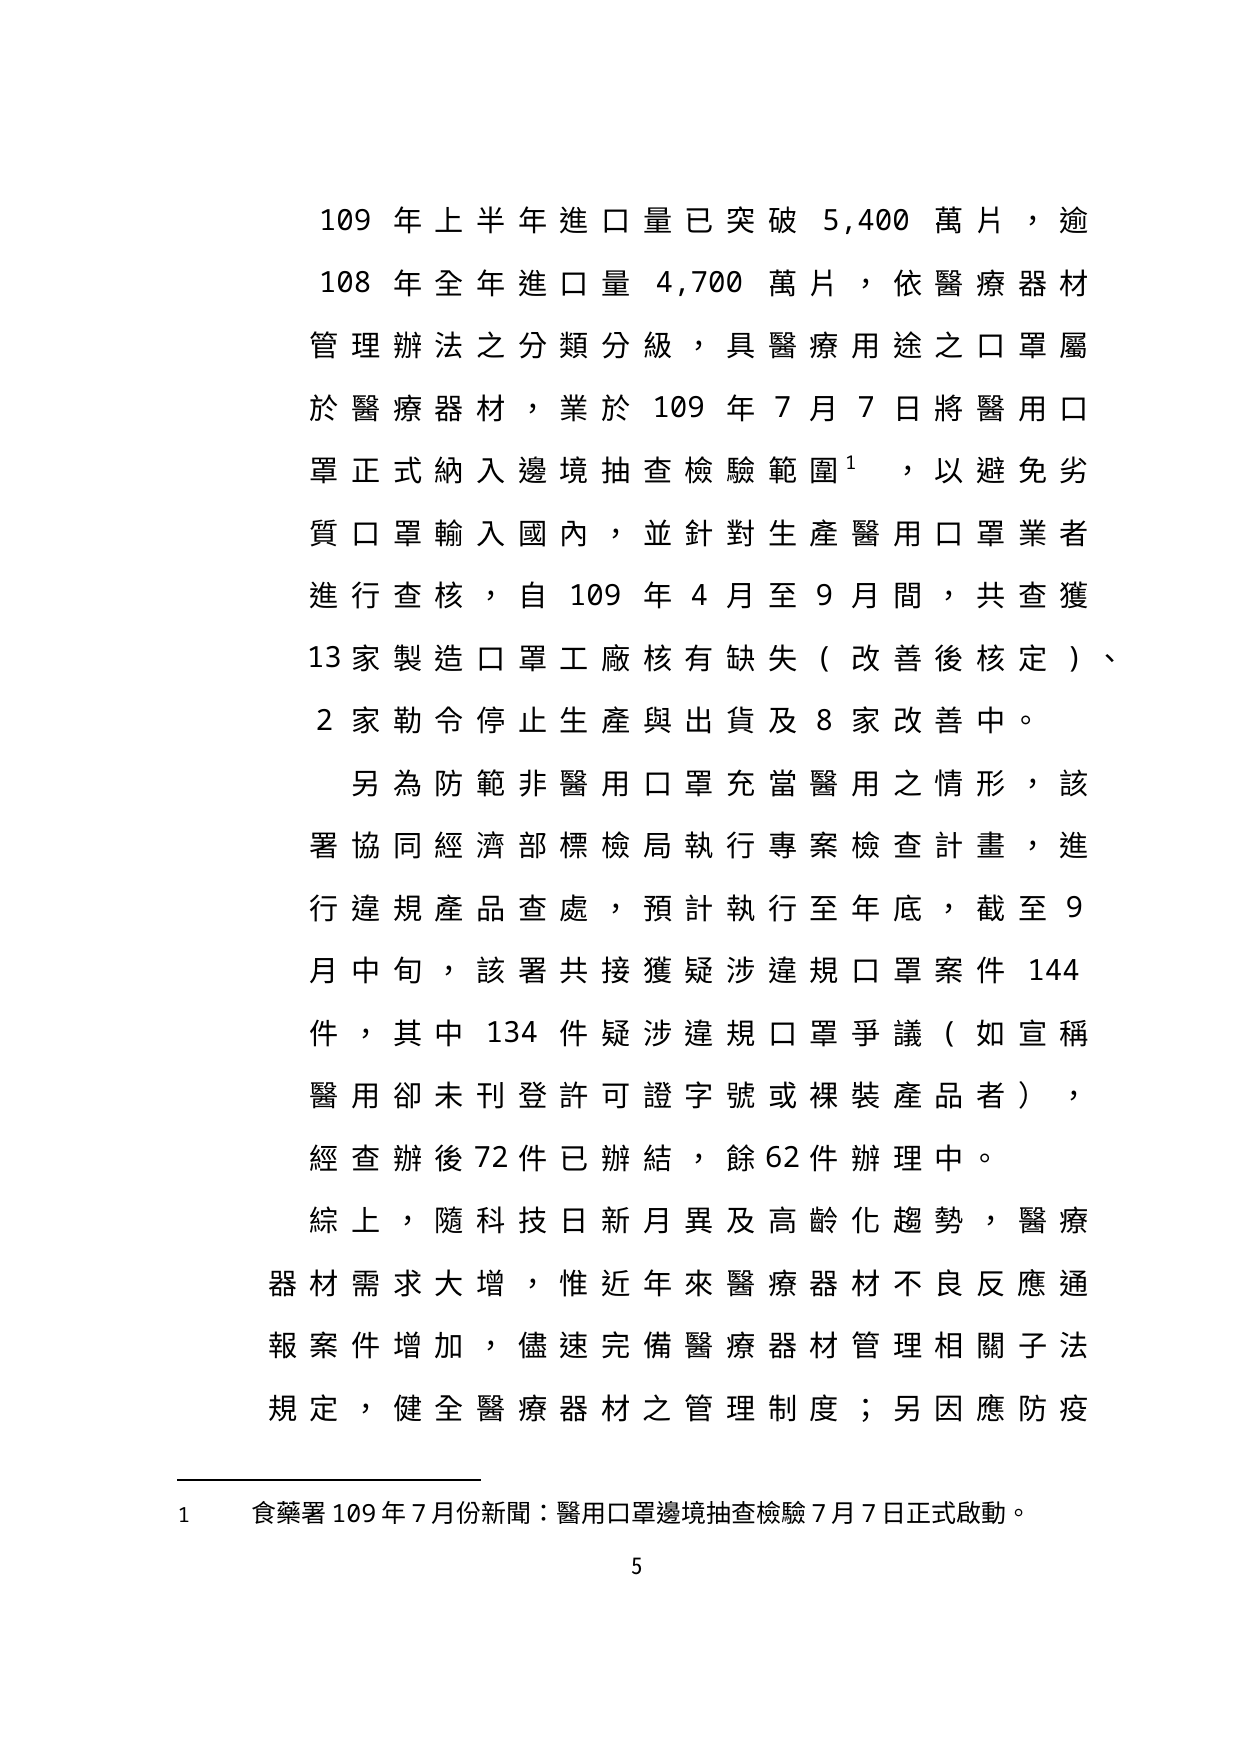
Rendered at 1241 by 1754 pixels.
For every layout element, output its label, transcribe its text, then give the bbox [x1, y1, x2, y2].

text 食藥署109年7月份新聞：醫用口罩邊境抽查檢驗7月7日正式啟動。 [177, 1480, 1096, 1532]
text 另為防範非醫用口罩充當醫用之情形，該署協同經濟部標檢局執行專案檢查計畫，進行違規產品查處，預計執行至年底，截至9月中旬，該署共接獲疑涉違規口罩案件144件，其中134件疑涉違規口罩爭議(如宣稱醫用卻未刊登許可證字號或裸裝產品者），經查辦後72件已辦結，餘62件辦理中。 [267, 740, 1095, 1177]
text 依據食藥署表示，新冠肺炎疫情期間口罩需求遽增，進口量大幅成長，我國醫用口罩109年上半年進口量已突破5,400萬片，逾108年全年進口量4,700萬片，依醫療器材管理辦法之分類分級，具醫療用途之口罩屬於醫療器材，業於109年7月7日將醫用口罩正式納入邊境抽查檢驗範圍，以避免劣質口罩輸入國內，並針對生產醫用口罩業者進行查核，自109年4月至9月間，共查獲13家製造口罩工廠核有缺失(改善後核定)、2家勒令停止生產與出貨及8家改善中。 [267, 177, 1095, 740]
text 綜上，隨科技日新月異及高齡化趨勢，醫療器材需求大增，惟近年來醫療器材不良反應通報案件增加，儘速完備醫療器材管理相關子法規定，健全醫療器材之管理制度；另因應防疫 [237, 1177, 1095, 1427]
